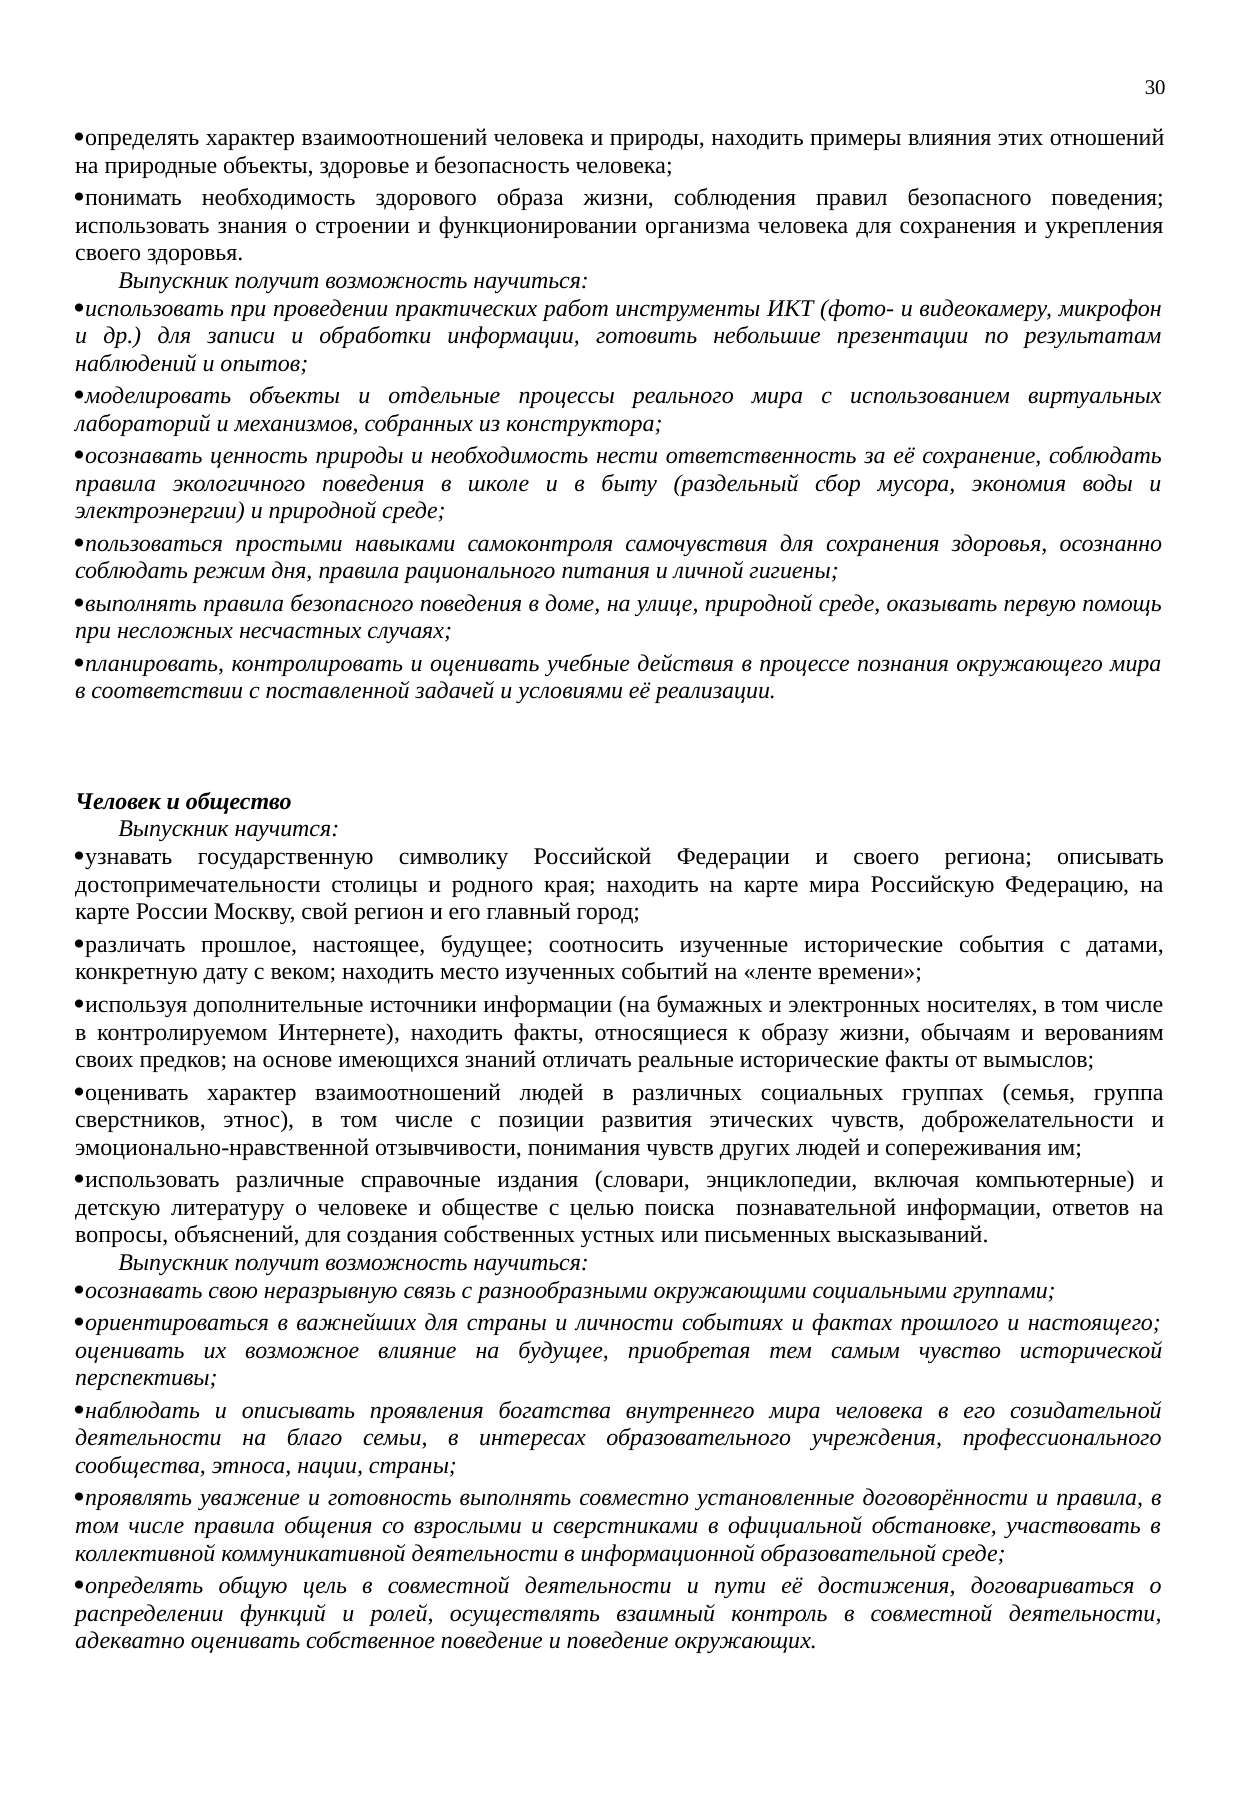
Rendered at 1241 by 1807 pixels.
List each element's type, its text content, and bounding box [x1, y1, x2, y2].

text Выпускник получит возможность научиться: [118, 1248, 1165, 1276]
list осознавать ценность природы и необходимость нести ответственность за её сохранение, соблюдать правила экологичного поведения в школе и в быту (раздельный сбор мусора, экономия воды и электроэнергии) и природной среде; [75, 441, 1165, 524]
list использовать при проведении практических работ инструменты ИКТ (фото- и видеокамеру, микрофон и др.) для записи и обработки информации, готовить небольшие презентации по результатам наблюдений и опытов; [75, 294, 1165, 376]
list определять общую цель в совместной деятельности и пути её достижения, договариваться о распределении функций и ролей, осуществлять взаимный контроль в совместной деятельности, адекватно оценивать собственное поведение и поведение окружающих. [75, 1571, 1165, 1654]
list осознавать свою неразрывную связь с разнообразными окружающими социальными группами; [75, 1276, 1165, 1303]
text Выпускник получит возможность научиться: [118, 266, 1165, 294]
list оценивать характер взаимоотношений людей в различных социальных группах (семья, группа сверстников, этнос), в том числе с позиции развития этических чувств, доброжелательности и эмоционально-нравственной отзывчивости, понимания чувств других людей и сопереживания им; [75, 1078, 1165, 1160]
text Человек и общество [75, 787, 1165, 814]
list пользоваться простыми навыками самоконтроля самочувствия для сохранения здоровья, осознанно соблюдать режим дня, правила рационального питания и личной гигиены; [75, 529, 1165, 584]
list выполнять правила безопасного поведения в доме, на улице, природной среде, оказывать первую помощь при несложных несчастных случаях; [75, 589, 1165, 644]
list наблюдать и описывать проявления богатства внутреннего мира человека в его созидательной деятельности на благо семьи, в интересах образовательного учреждения, профессионального сообщества, этноса, нации, страны; [75, 1396, 1165, 1478]
list понимать необходимость здорового образа жизни, соблюдения правил безопасного поведения; использовать знания о строении и функционировании организма человека для сохранения и укрепления своего здоровья. [75, 183, 1165, 266]
list ориентироваться в важнейших для страны и личности событиях и фактах прошлого и настоящего; оценивать их возможное влияние на будущее, приобретая тем самым чувство исторической перспективы; [75, 1308, 1165, 1391]
list определять характер взаимоотношений человека и природы, находить примеры влияния этих отношений на природные объекты, здоровье и безопасность человека; [75, 123, 1165, 178]
list использовать различные справочные издания (словари, энциклопедии, включая компьютерные) и детскую литературу о человеке и обществе с целью поиска познавательной информации, ответов на вопросы, объяснений, для создания собственных устных или письменных высказываний. [75, 1165, 1165, 1248]
list узнавать государственную символику Российской Федерации и своего региона; описывать достопримечательности столицы и родного края; находить на карте мира Российскую Федерацию, на карте России Москву, свой регион и его главный город; [75, 842, 1165, 925]
list используя дополнительные источники информации (на бумажных и электронных носителях, в том числе в контролируемом Интернете), находить факты, относящиеся к образу жизни, обычаям и верованиям своих предков; на основе имеющихся знаний отличать реальные исторические факты от вымыслов; [75, 990, 1165, 1073]
list проявлять уважение и готовность выполнять совместно установленные договорённости и правила, в том числе правила общения со взрослыми и сверстниками в официальной обстановке, участвовать в коллективной коммуникативной деятельности в информационной образовательной среде; [75, 1483, 1165, 1566]
list планировать, контролировать и оценивать учебные действия в процессе познания окружающего мира в соответствии с поставленной задачей и условиями её реализации. [75, 649, 1165, 704]
list моделировать объекты и отдельные процессы реального мира с использованием виртуальных лабораторий и механизмов, собранных из конструктора; [75, 381, 1165, 436]
list различать прошлое, настоящее, будущее; соотносить изученные исторические события с датами, конкретную дату с веком; находить место изученных событий на «ленте времени»; [75, 930, 1165, 985]
text Выпускник научится: [118, 814, 1165, 842]
